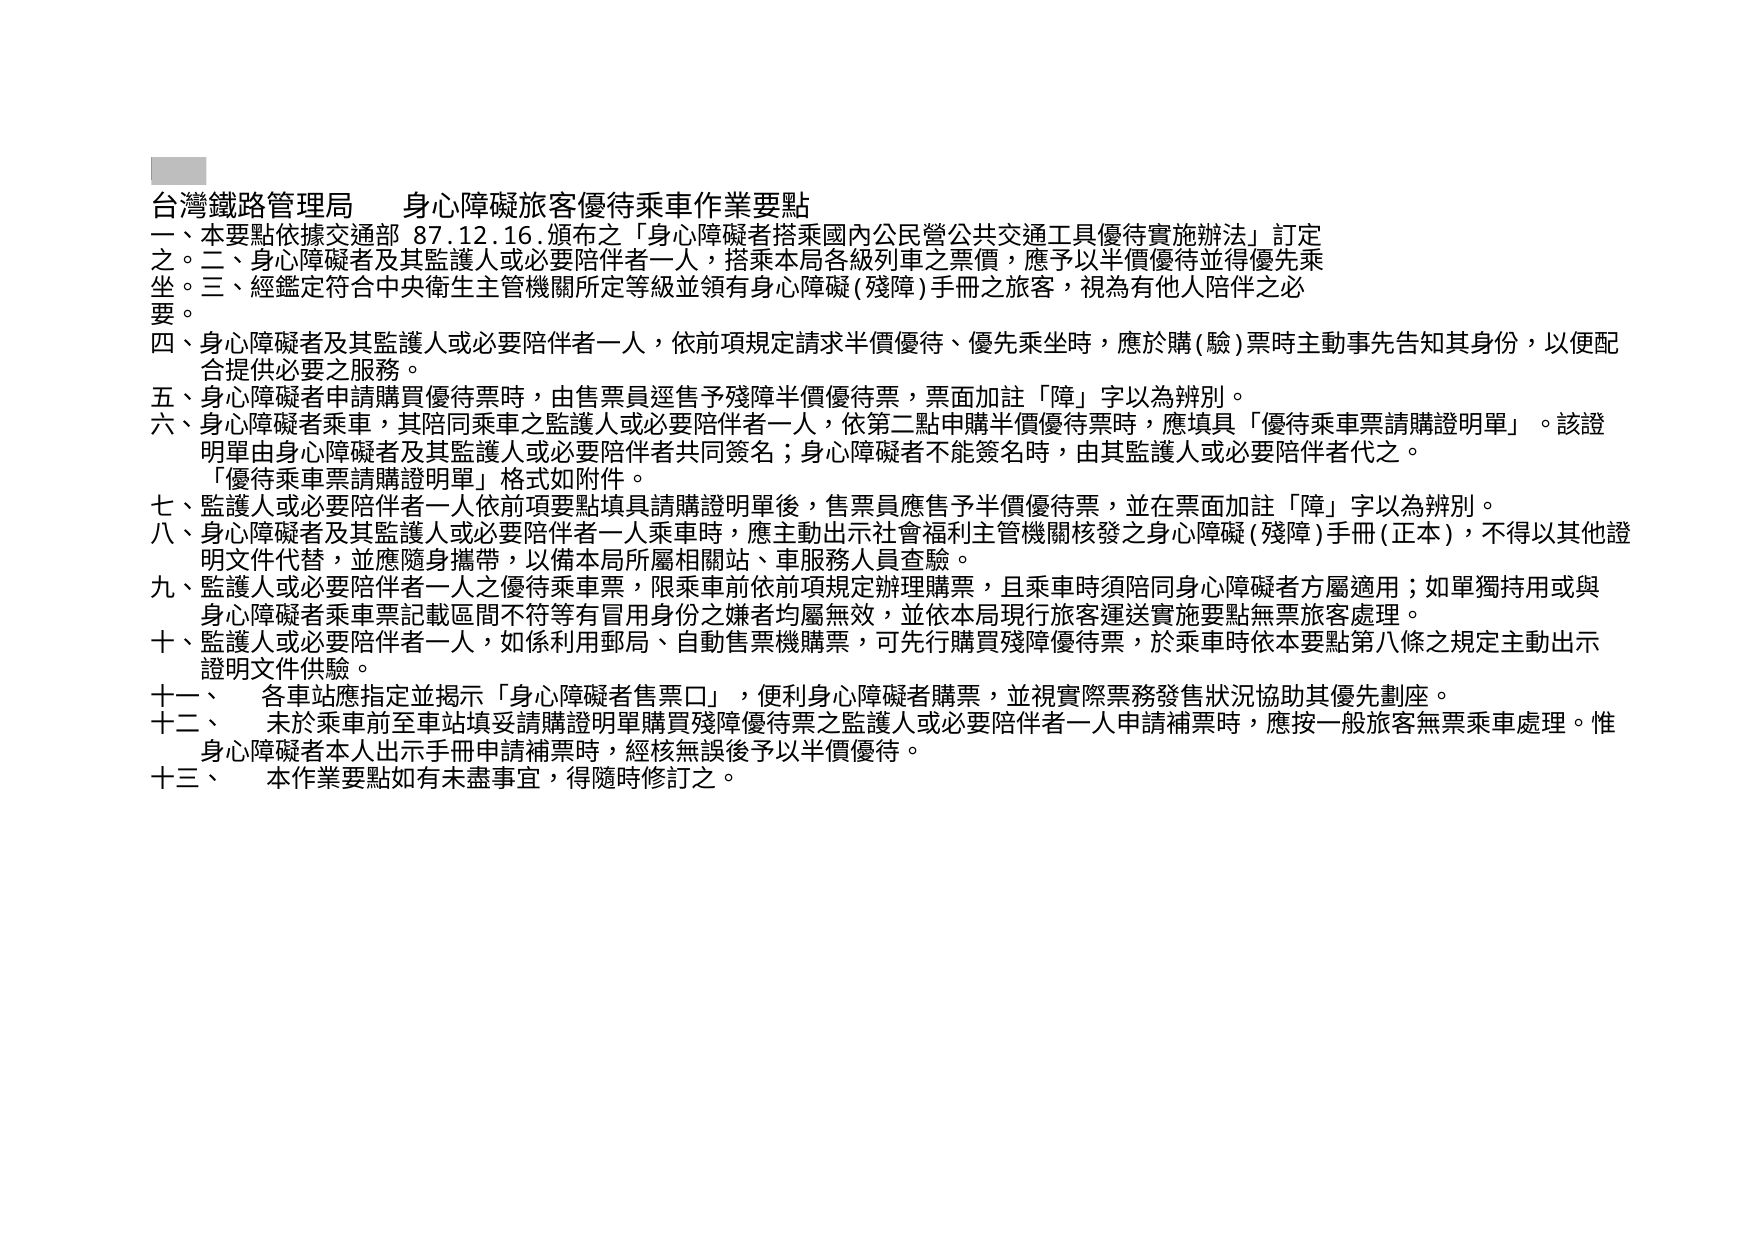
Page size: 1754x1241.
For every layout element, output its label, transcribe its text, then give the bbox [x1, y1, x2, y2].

text 身心障礙者本人出示手冊申請補票時，經核無誤後予以半價優待。 [200, 738, 1754, 766]
text 一、本要點依據交通部 87.12.16.頒布之「身心障礙者搭乘國內公民營公共交通工具優待實施辦法」訂定之。二、身心障礙者及其監護人或必要陪伴者一人，搭乘本局各級列車之票價，應予以半價優待並得優先乘坐。三、經鑑定符合中央衛生主管機關所定等級並領有身心障礙(殘障)手冊之旅客，視為有他人陪伴之必要。 [150, 223, 1325, 331]
text 十三、 本作業要點如有未盡事宜，得隨時修訂之。 [150, 766, 1754, 793]
text 十、監護人或必要陪伴者一人，如係利用郵局、自動售票機購票，可先行購買殘障優待票，於乘車時依本要點第八條之規定主動出示 [150, 629, 1754, 657]
text 十二、 未於乘車前至車站填妥請購證明單購買殘障優待票之監護人或必要陪伴者一人申請補票時，應按一般旅客無票乘車處理。惟 [150, 711, 1754, 738]
text 七、監護人或必要陪伴者一人依前項要點填具請購證明單後，售票員應售予半價優待票，並在票面加註「障」字以為辨別。 [150, 494, 1754, 521]
text EN [161, 153, 1754, 187]
text 四、身心障礙者及其監護人或必要陪伴者一人，依前項規定請求半價優待、優先乘坐時，應於購(驗)票時主動事先告知其身份，以便配 [150, 331, 1754, 358]
text 身心障礙者乘車票記載區間不符等有冒用身份之嫌者均屬無效，並依本局現行旅客運送實施要點無票旅客處理。 [200, 602, 1754, 629]
text 明單由身心障礙者及其監護人或必要陪伴者共同簽名；身心障礙者不能簽名時，由其監護人或必要陪伴者代之。 [200, 439, 1754, 466]
text 證明文件供驗。 [200, 657, 1754, 684]
text 明文件代替，並應隨身攜帶，以備本局所屬相關站、車服務人員查驗。 [200, 548, 1754, 575]
text 台灣鐵路管理局 身心障礙旅客優待乘車作業要點 [150, 191, 1754, 223]
text 「優待乘車票請購證明單」格式如附件。 [200, 466, 1754, 494]
text 九、監護人或必要陪伴者一人之優待乘車票，限乘車前依前項規定辦理購票，且乘車時須陪同身心障礙者方屬適用；如單獨持用或與 [150, 575, 1754, 602]
text 合提供必要之服務。 [200, 358, 1754, 385]
text 八、身心障礙者及其監護人或必要陪伴者一人乘車時，應主動出示社會福利主管機關核發之身心障礙(殘障)手冊(正本)，不得以其他證 [150, 521, 1754, 548]
text 六、身心障礙者乘車，其陪同乘車之監護人或必要陪伴者一人，依第二點申購半價優待票時，應填具「優待乘車票請購證明單」。該證 [150, 412, 1754, 439]
text 十一、 各車站應指定並揭示「身心障礙者售票口」，便利身心障礙者購票，並視實際票務發售狀況協助其優先劃座。 [150, 684, 1754, 711]
text 五、身心障礙者申請購買優待票時，由售票員逕售予殘障半價優待票，票面加註「障」字以為辨別。 [150, 385, 1754, 412]
